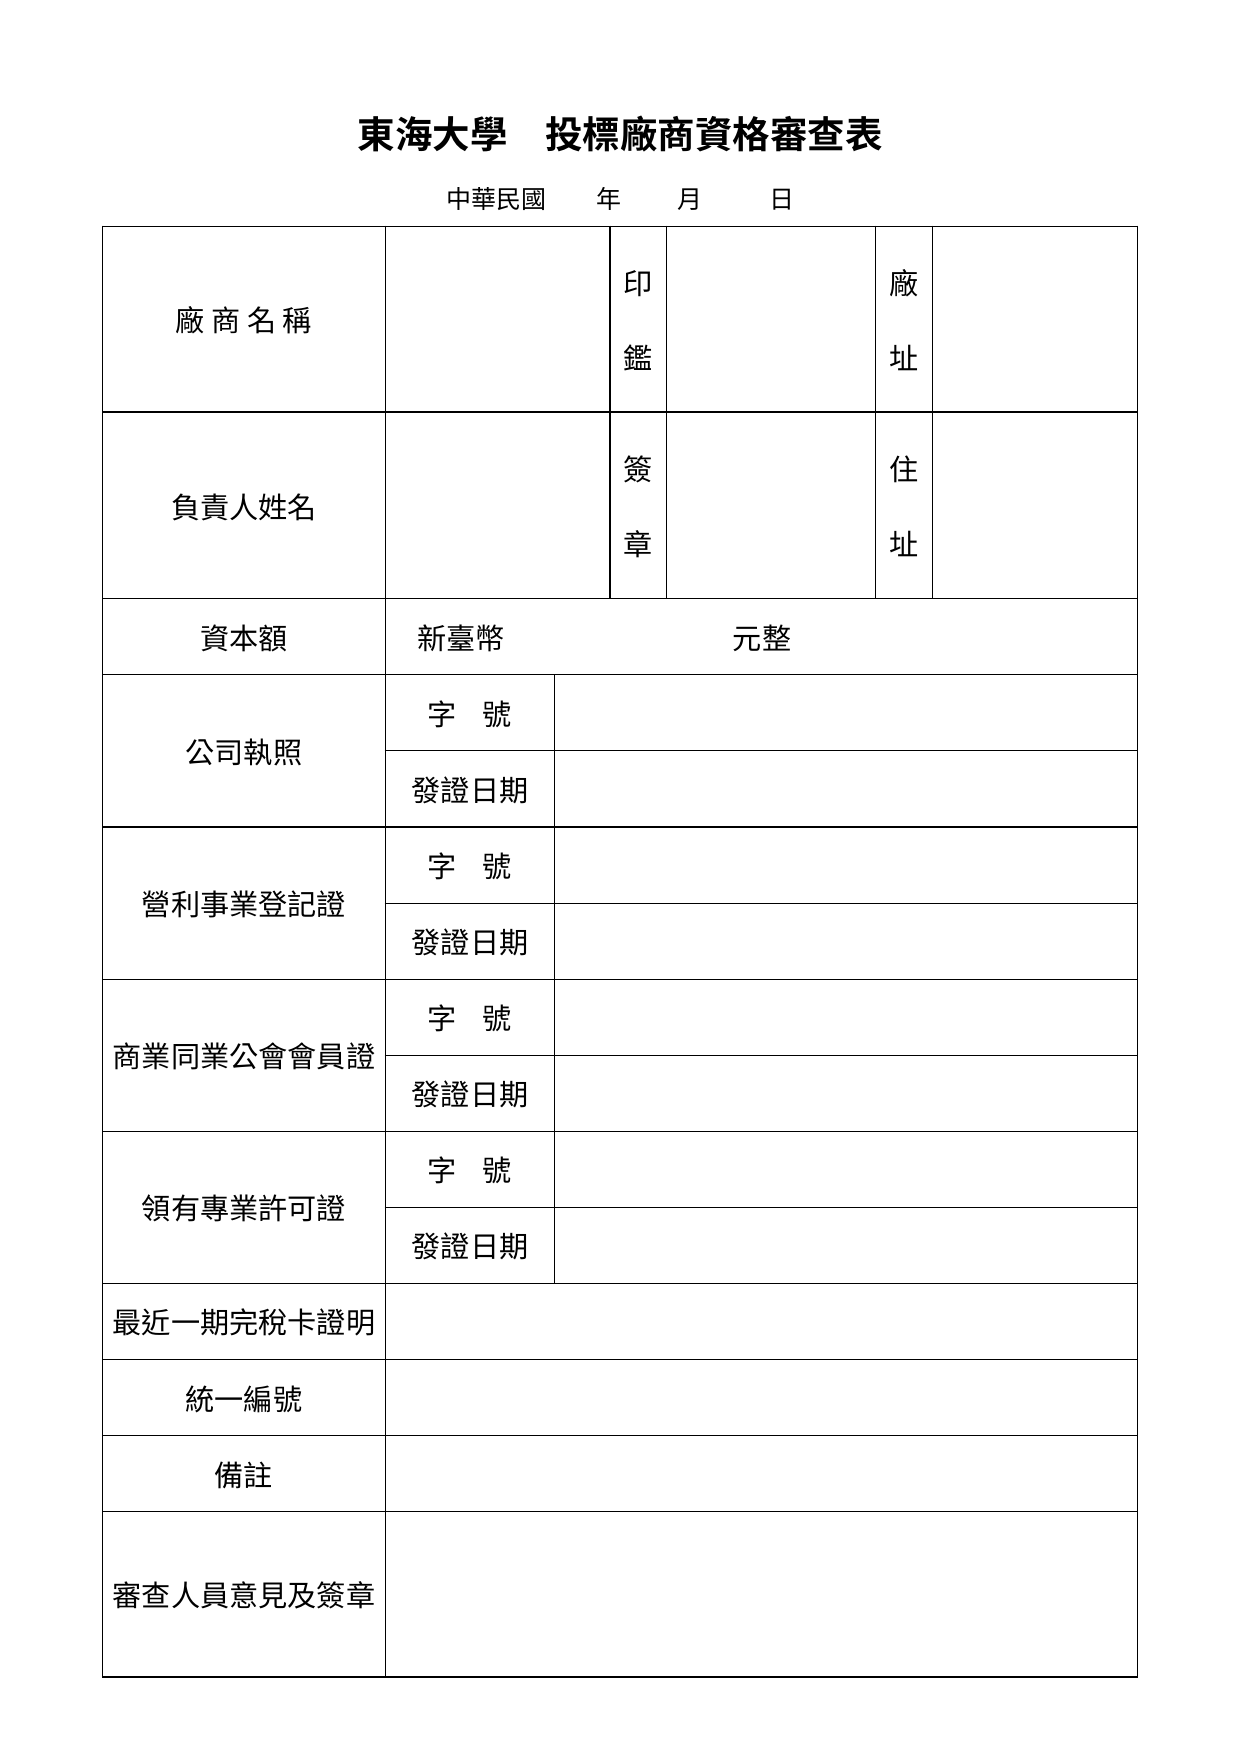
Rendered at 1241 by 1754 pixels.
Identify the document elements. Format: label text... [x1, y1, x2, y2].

table_cell 中華民國 年 月 日 [102, 169, 1138, 226]
table_cell 負責人姓名 [103, 413, 385, 598]
table_cell 備註 [103, 1436, 385, 1511]
table_cell [933, 413, 1137, 598]
table_cell 營利事業登記證 [103, 828, 385, 978]
table_cell [386, 1360, 1137, 1435]
table_cell 領有專業許可證 [103, 1132, 385, 1283]
table_cell 公司執照 [103, 675, 385, 826]
table_cell 住址 [876, 413, 932, 598]
table_cell [933, 227, 1137, 411]
table_cell 發證日期 [386, 751, 554, 826]
table_cell 發證日期 [386, 1208, 554, 1283]
table_cell [667, 413, 875, 598]
table_cell [555, 828, 1137, 902]
table_cell [386, 227, 609, 411]
table_cell 資本額 [103, 599, 385, 674]
table_cell 廠址 [876, 227, 932, 411]
table_cell [555, 751, 1137, 826]
table_cell 商業同業公會會員證 [103, 980, 385, 1131]
table_cell 簽章 [611, 413, 666, 598]
table_cell 字 號 [386, 675, 554, 750]
table_cell 發證日期 [386, 904, 554, 978]
table_header 東海大學 投標廠商資格審查表 [102, 94, 1138, 169]
table_cell [386, 413, 609, 598]
table_cell [555, 1056, 1137, 1131]
table_cell 字 號 [386, 1132, 554, 1207]
table_cell [386, 1512, 1137, 1676]
table_cell 審查人員意見及簽章 [103, 1512, 385, 1676]
table_cell [555, 1132, 1137, 1207]
table_cell [386, 1436, 1137, 1511]
table_cell [555, 675, 1137, 750]
table_cell 字 號 [386, 828, 554, 902]
table_cell 新臺幣 元整 [386, 599, 1137, 674]
table_cell 廠 商 名 稱 [103, 227, 385, 411]
table_cell [555, 1208, 1137, 1283]
table_cell 統一編號 [103, 1360, 385, 1435]
table_cell [555, 980, 1137, 1054]
table_cell 印鑑 [611, 227, 666, 411]
table_cell 最近一期完稅卡證明 [103, 1284, 385, 1359]
table_cell 字 號 [386, 980, 554, 1054]
table_cell [386, 1284, 1137, 1359]
table_cell [667, 227, 875, 411]
table_cell 發證日期 [386, 1056, 554, 1131]
table_cell [555, 904, 1137, 978]
